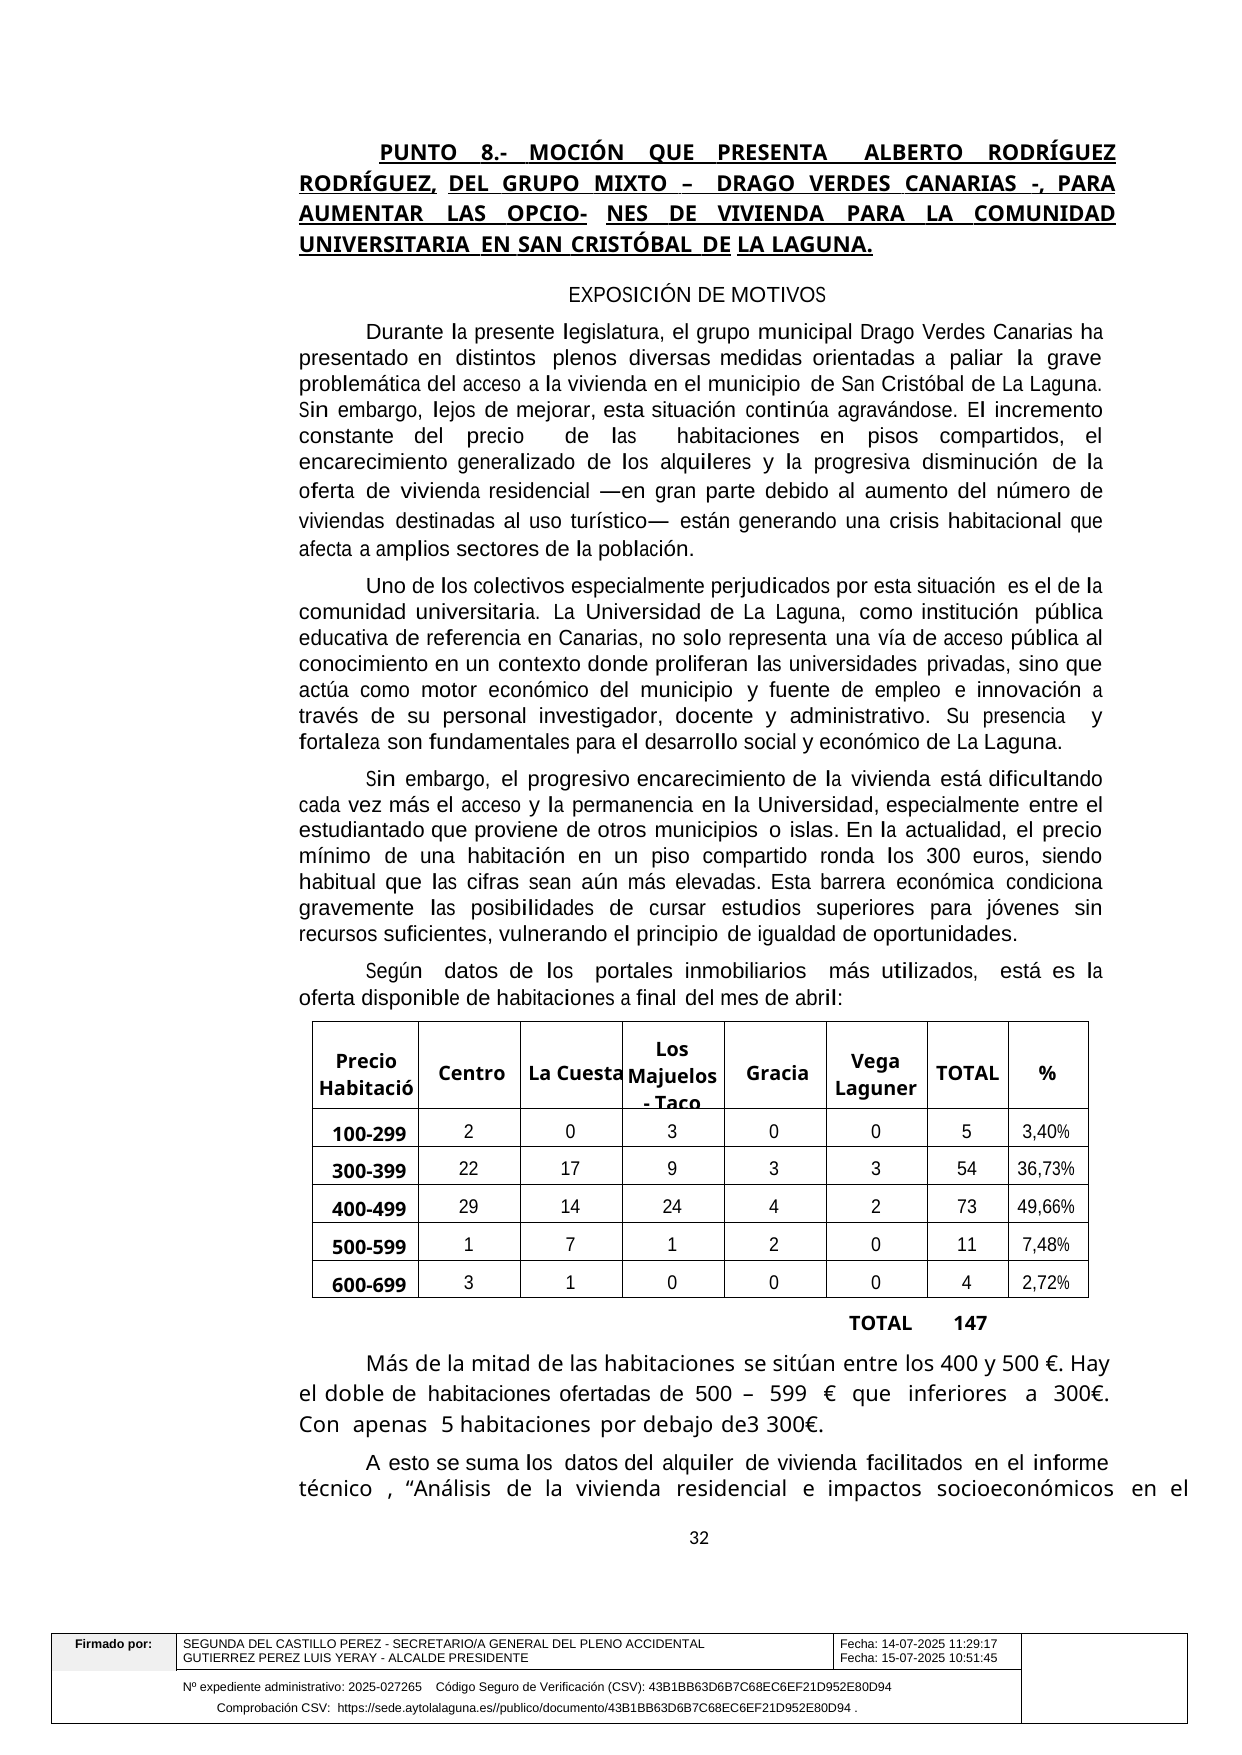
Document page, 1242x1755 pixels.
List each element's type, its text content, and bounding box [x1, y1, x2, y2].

table_cell 0 [521, 1109, 622, 1146]
table_cell 36,73% [1009, 1147, 1088, 1184]
table_header Gracia [725, 1022, 826, 1108]
text EXPOSICIÓN DE MOTIVOS [568, 282, 1202, 307]
table_header Vega Lagunera [827, 1022, 927, 1108]
table_header Precio Habitación [313, 1022, 418, 1108]
table_header Centro [419, 1022, 520, 1108]
table_header Los Majuelos - Taco [623, 1022, 724, 1108]
text Sin embargo, el progresivo encarecimiento de la vivienda está dificultando cada vez más el acceso y la permanencia en la Universidad, especialmente entre el estudiantado que proviene de otros municipios o islas. En la actualidad, el precio mínimo de una habitación en un piso compartido ronda los 300 euros, siendo habitual que las cifras sean aún más elevadas. Esta barrera económica condiciona gravemente las posibilidades de cursar estudios superiores para jóvenes sin recursos suficientes, vulnerando el principio de igualdad de oportunidades. [299, 766, 1103, 946]
table_cell 3 [623, 1109, 724, 1146]
table_cell 4 [928, 1261, 1008, 1297]
table_cell 54 [928, 1147, 1008, 1184]
table_cell 5 [928, 1109, 1008, 1146]
table_cell 7 [521, 1223, 622, 1259]
table_cell 0 [725, 1109, 826, 1146]
text PUNTO 8.- MOCIÓN QUE PRESENTA ALBERTO RODRÍGUEZ RODRÍGUEZ, DEL GRUPO MIXTO – DRAGO VERDES CANARIAS -, PARA AUMENTAR LAS OPCIO- NES DE VIVIENDA PARA LA COMUNIDAD UNIVERSITARIA EN SAN CRISTÓBAL DE LA LAGUNA. [299, 137, 1116, 258]
table_header SEGUNDA DEL CASTILLO PEREZ - SECRETARIO/A GENERAL DEL PLENO ACCIDENTAL GUTIERREZ PEREZ LUIS YERAY - ALCALDE PRESIDENTE [177, 1634, 833, 1669]
table_cell 3 [827, 1147, 927, 1184]
text Durante la presente legislatura, el grupo municipal Drago Verdes Canarias ha presentado en distintos plenos diversas medidas orientadas a paliar la grave problemática del acceso a la vivienda en el municipio de San Cristóbal de La Laguna. Sin embargo, lejos de mejorar, esta situación continúa agravándose. El incremento constante del precio de las habitaciones en pisos compartidos, el encarecimiento generalizado de los alquileres y la progresiva disminución de la oferta de vivienda residencial —en gran parte debido al aumento del número de viviendas destinadas al uso turístico— están generando una crisis habitacional que afecta a amplios sectores de la población. [299, 319, 1103, 561]
table_cell 1 [419, 1223, 520, 1259]
table_header [1022, 1634, 1187, 1723]
table_cell 2,72% [1009, 1261, 1088, 1297]
table_cell 1 [521, 1261, 622, 1297]
table_cell 0 [623, 1261, 724, 1297]
table_cell 2 [827, 1185, 927, 1222]
table_cell 49,66% [1009, 1185, 1088, 1222]
text A esto se suma los datos del alquiler de vivienda facilitados en el informe [366, 1449, 1202, 1475]
table_cell 300-399 [313, 1147, 418, 1184]
table_cell 100-299 [313, 1109, 418, 1146]
table_cell 0 [827, 1223, 927, 1259]
text Uno de los colectivos especialmente perjudicados por esta situación es el de la comunidad universitaria. La Universidad de La Laguna, como institución pública educativa de referencia en Canarias, no solo representa una vía de acceso pública al conocimiento en un contexto donde proliferan las universidades privadas, sino que actúa como motor económico del municipio y fuente de empleo e innovación a través de su personal investigador, docente y administrativo. Su presencia y fortaleza son fundamentales para el desarrollo social y económico de La Laguna. [299, 573, 1103, 754]
text TOTAL 147 [42, 1309, 987, 1336]
table_cell 0 [827, 1261, 927, 1297]
table_cell 11 [928, 1223, 1008, 1259]
table_cell 1 [623, 1223, 724, 1259]
text Según datos de los portales inmobiliarios más utilizados, está es la oferta disponible de habitaciones a final del mes de abril: [299, 958, 1103, 1010]
table_cell 400-499 [313, 1185, 418, 1222]
table_header Fecha: 14-07-2025 11:29:17 Fecha: 15-07-2025 10:51:45 [834, 1634, 1021, 1669]
table_cell 2 [419, 1109, 520, 1146]
table_cell 4 [725, 1185, 826, 1222]
table_cell 0 [827, 1109, 927, 1146]
table_cell 73 [928, 1185, 1008, 1222]
table_header TOTAL [928, 1022, 1008, 1108]
table_cell 3 [725, 1147, 826, 1184]
table_cell 22 [419, 1147, 520, 1184]
text Más de la mitad de las habitaciones se sitúan entre los 400 y 500 €. Hay el doble de habitaciones ofertadas de 500 – 599 € que inferiores a 300€. Con apenas 5 habitaciones por debajo de3 300€. [299, 1348, 1109, 1438]
table_cell 29 [419, 1185, 520, 1222]
table_cell Nº expediente administrativo: 2025-027265 Código Seguro de Verificación (CSV): 43B1BB63D6B7C68EC6EF21D952E80D94 Comprobación CSV: https://sede.aytolalaguna.es//publico/documento/43B1BB63D6B7C68EC6EF21D952E80D94 . [52, 1670, 1021, 1723]
table_cell 7,48% [1009, 1223, 1088, 1259]
table_cell 2 [725, 1223, 826, 1259]
table_cell 3 [419, 1261, 520, 1297]
table_cell 9 [623, 1147, 724, 1184]
table_cell 500-599 [313, 1223, 418, 1259]
table_cell 17 [521, 1147, 622, 1184]
table_header % [1009, 1022, 1088, 1108]
table_cell 3,40% [1009, 1109, 1088, 1146]
table_cell 14 [521, 1185, 622, 1222]
text 32 [683, 1525, 714, 1549]
table_header La Cuesta [521, 1022, 622, 1108]
table_cell 0 [725, 1261, 826, 1297]
text técnico , “Análisis de la vivienda residencial e impactos socioeconómicos en el [299, 1476, 1202, 1501]
table_cell 600-699 [313, 1261, 418, 1297]
table_header Firmado por: [52, 1634, 176, 1669]
table_cell 24 [623, 1185, 724, 1222]
